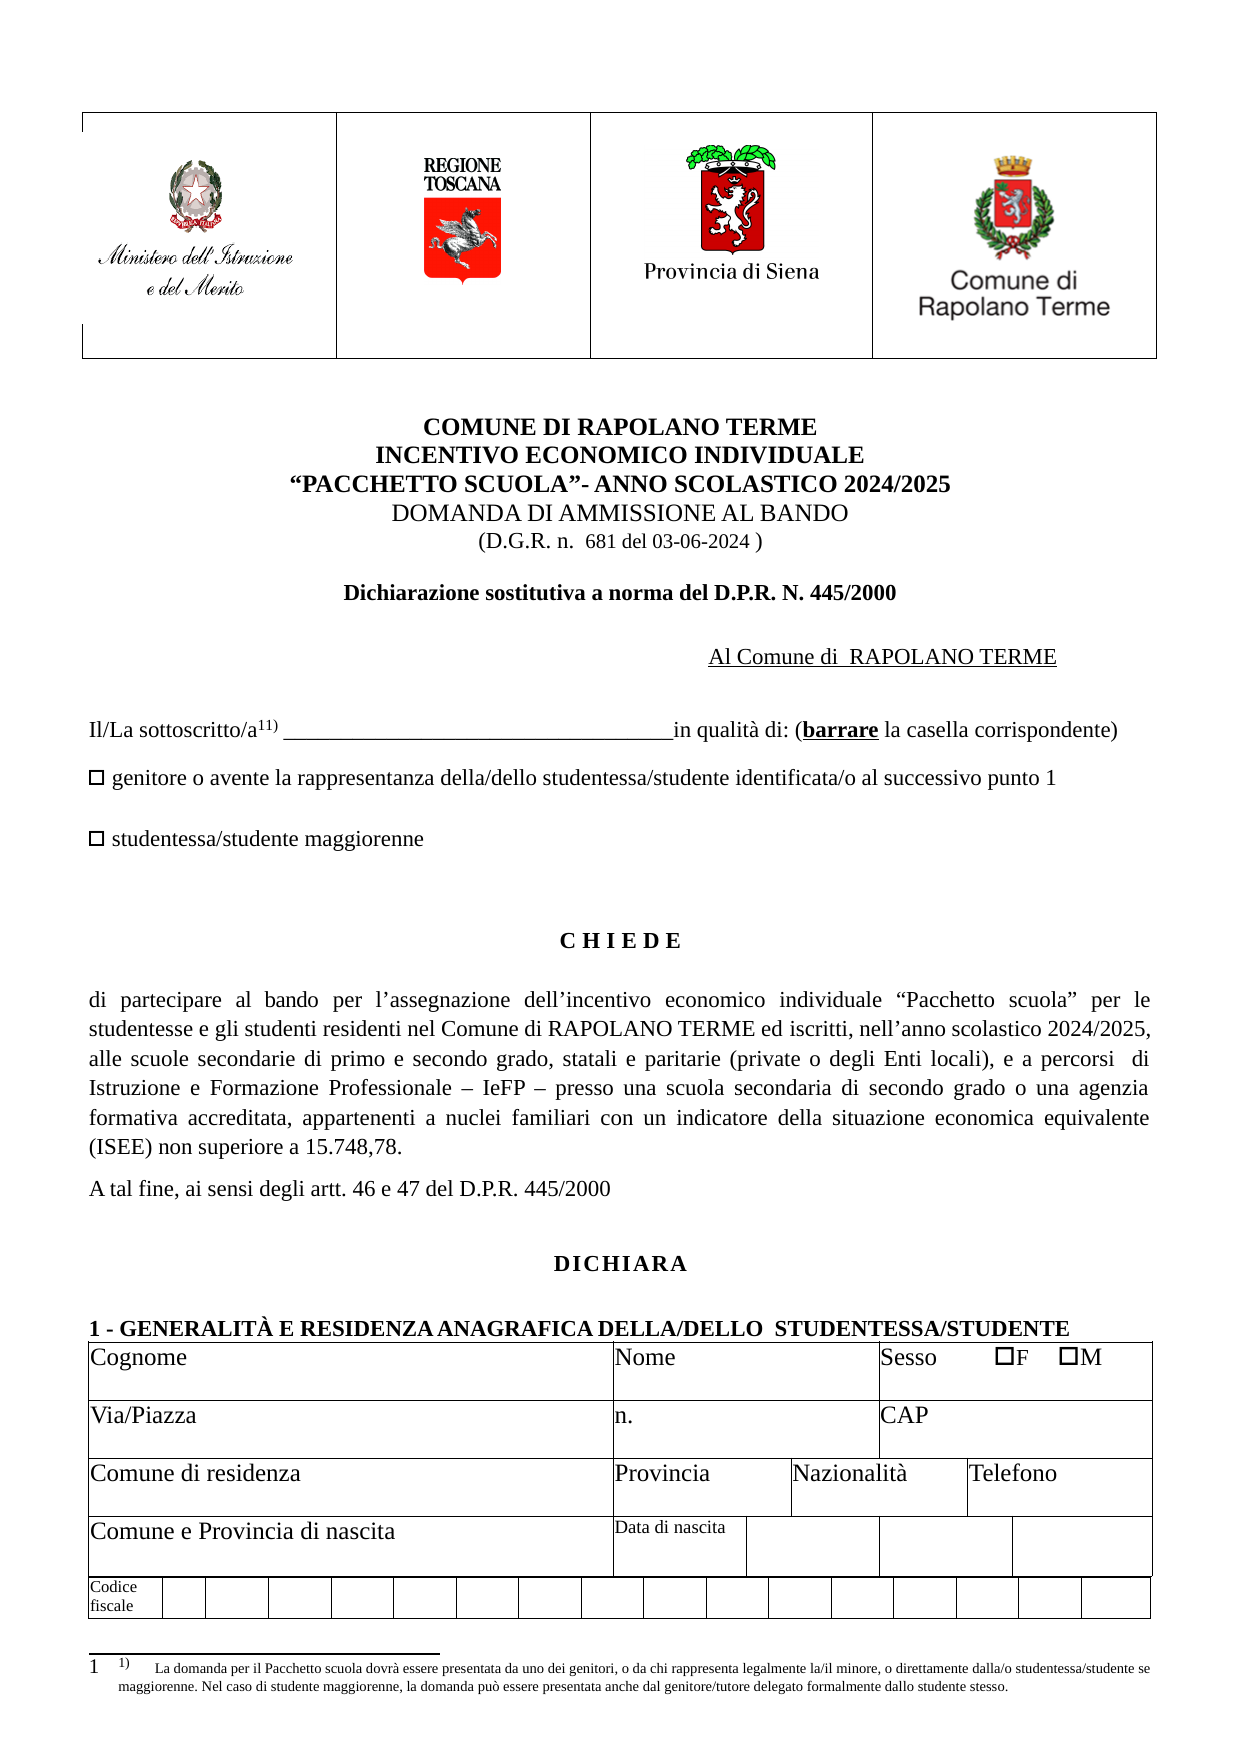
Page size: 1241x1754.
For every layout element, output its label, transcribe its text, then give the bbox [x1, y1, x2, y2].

table_cell [747, 1517, 879, 1576]
table_cell [1013, 1517, 1152, 1576]
table_cell CAP [880, 1401, 1152, 1457]
table_header [332, 1578, 393, 1618]
table_header [832, 1578, 893, 1618]
table_cell [880, 1517, 1012, 1576]
text DOMANDA DI AMMISSIONE AL BANDO [89, 498, 1152, 527]
table_header [163, 1578, 205, 1618]
table_header [582, 1578, 643, 1618]
table_header [83, 113, 336, 358]
table_header [873, 113, 1156, 358]
text Chiede [89, 924, 1152, 954]
table_header [394, 1578, 456, 1618]
table_cell [74, 868, 1189, 924]
table_header [206, 1578, 268, 1618]
table_header [894, 1578, 956, 1618]
table_header [957, 1578, 1018, 1618]
table_header Sesso F M [880, 1343, 1152, 1399]
table_cell Data di nascita [614, 1517, 746, 1576]
table_header [591, 113, 872, 358]
table_cell Comune e Provincia di nascita [89, 1517, 613, 1576]
table_cell Nazionalità [792, 1459, 967, 1516]
table_header [457, 1578, 518, 1618]
table_header [1082, 1578, 1150, 1618]
text INCENTIVO ECONOMICO INDIVIDUALE [89, 440, 1152, 469]
table_header Codice fiscale [89, 1578, 162, 1618]
table_header  genitore o avente la rappresentanza della/dello studentessa/studente identificata/o al successivo punto 1 [74, 745, 1189, 811]
table_header Nome [614, 1343, 879, 1399]
table_cell Comune di residenza [89, 1459, 613, 1516]
text DICHIARA [89, 1244, 1152, 1278]
text A tal fine, ai sensi degli artt. 46 e 47 del D.P.R. 445/2000 [89, 1173, 1152, 1202]
table_header [519, 1578, 581, 1618]
text 1 - Generalità E RESIDENZA ANAGRAFICA DELLA/DELLO STUDENTESSA/STUDENTE [89, 1315, 1152, 1341]
table_header Cognome [89, 1343, 613, 1399]
table_cell  studentessa/studente maggiorenne [74, 811, 1189, 868]
table_header [1019, 1578, 1081, 1618]
table_header [644, 1578, 706, 1618]
text COMUNE DI RAPOLANO TERME [89, 412, 1152, 440]
table_header [337, 113, 590, 358]
table_cell Via/Piazza [89, 1401, 613, 1457]
text 1) La domanda per il Pacchetto scuola dovrà essere presentata da uno dei genitori, o da chi rappresenta legalmente la/il minore, o direttamente dalla/o studentessa/studente se maggiorenne. Nel caso di studente maggiorenne, la domanda può essere presentata anche dal genitore/tutore delegato formalmente dallo studente stesso. [89, 1654, 1152, 1695]
table_header [269, 1578, 331, 1618]
table_header [769, 1578, 831, 1618]
text Al Comune di RAPOLANO TERME [539, 643, 1152, 669]
table_header [707, 1578, 768, 1618]
text di partecipare al bando per l’assegnazione dell’incentivo economico individuale “Pacchetto scuola” per le studentesse e gli studenti residenti nel Comune di RAPOLANO TERME ed iscritti, nell’anno scolastico 2024/2025, alle scuole secondarie di primo e secondo grado, statali e paritarie (private o degli Enti locali), e a percorsi di Istruzione e Formazione Professionale – IeFP – presso una scuola secondaria di secondo grado o una agenzia formativa accreditata, appartenenti a nuclei familiari con un indicatore della situazione economica equivalente (ISEE) non superiore a 15.748,78. [89, 983, 1152, 1160]
text Dichiarazione sostitutiva a norma del D.P.R. N. 445/2000 [89, 579, 1152, 606]
table_cell Provincia [614, 1459, 791, 1516]
text (D.G.R. n. 681 del 03-06-2024 ) [89, 527, 1152, 553]
table_cell n. [614, 1401, 879, 1457]
text “Pacchetto Scuola”- ANNO SCOLASTICO 2024/2025 [89, 469, 1152, 498]
text Il/La sottoscritto/a1) __________________________________in qualità di: (barrare la casella corrispondente) [89, 707, 1152, 744]
table_cell Telefono [968, 1459, 1152, 1516]
